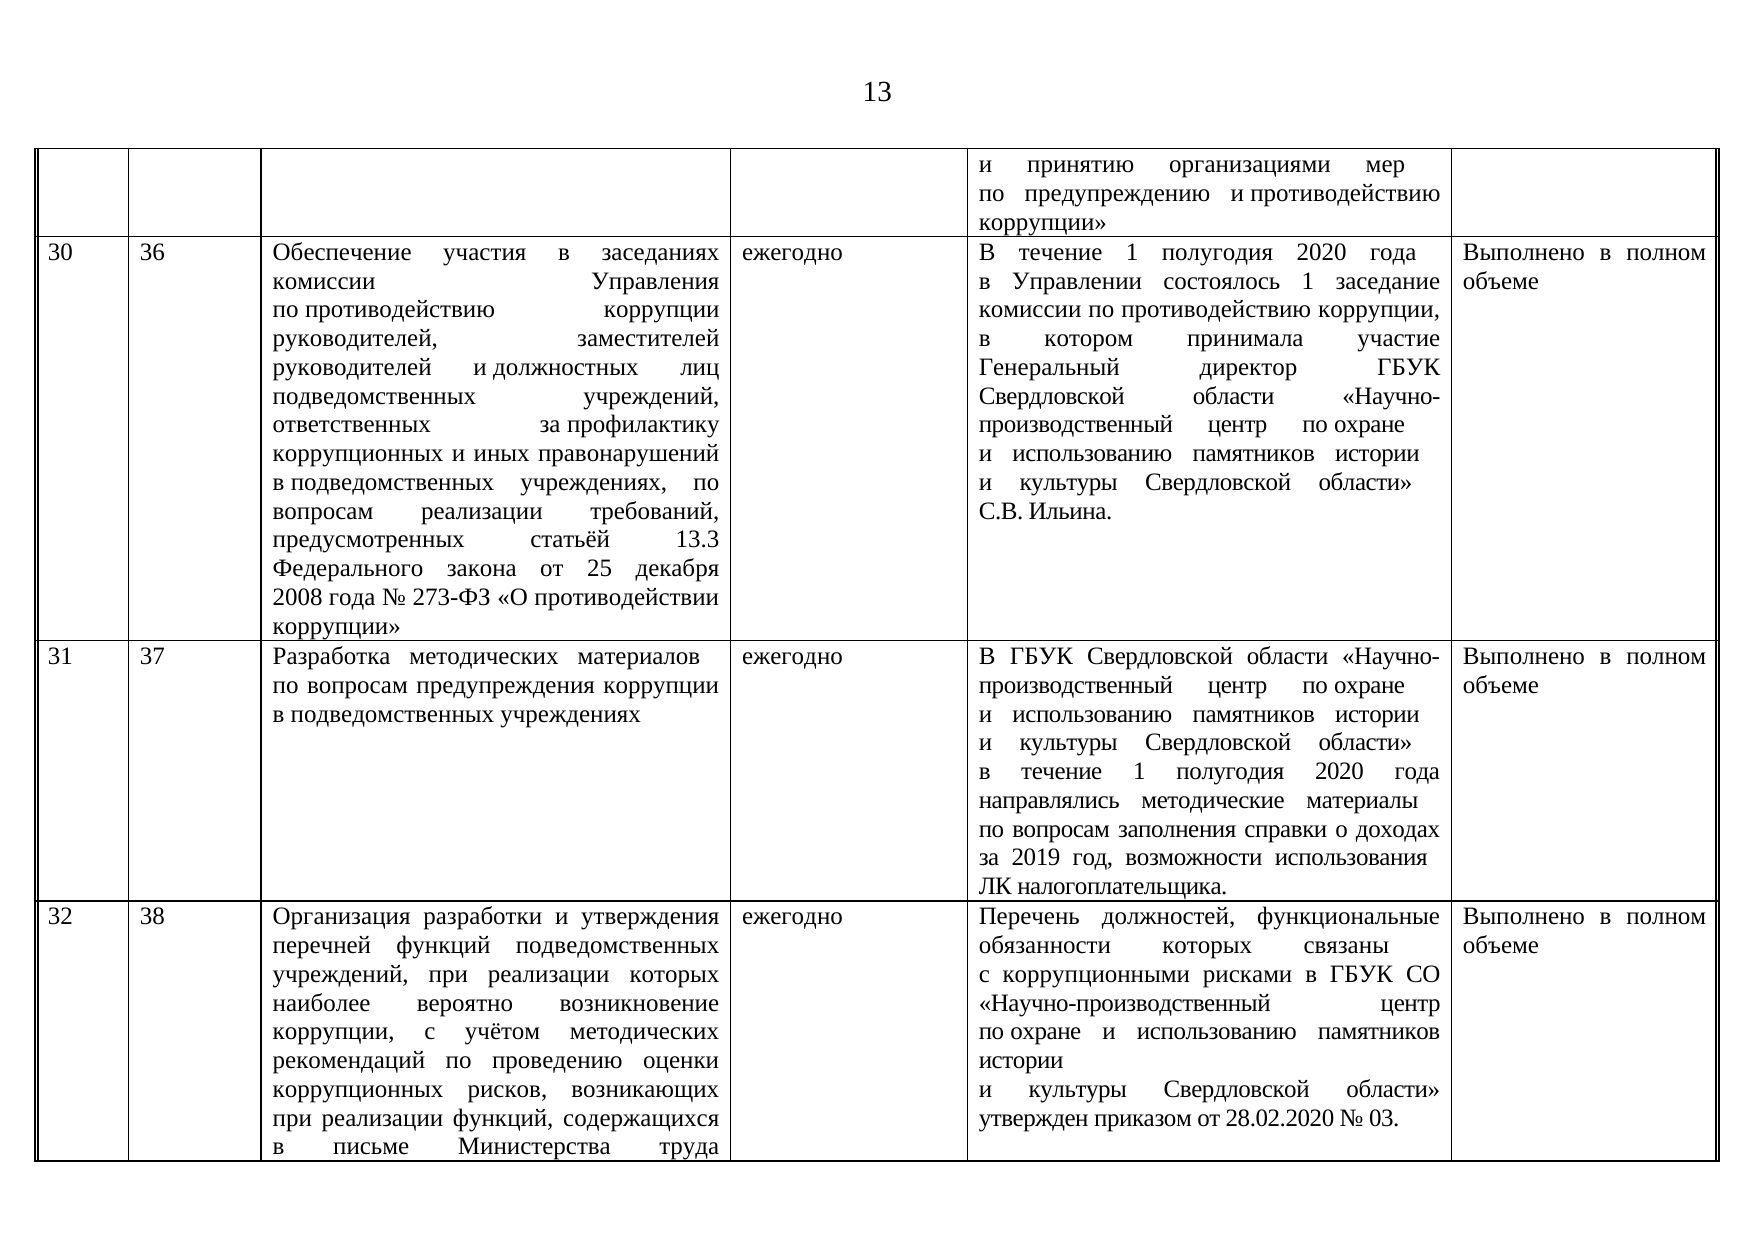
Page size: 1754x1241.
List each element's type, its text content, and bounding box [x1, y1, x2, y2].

table_cell 37 [129, 641, 260, 900]
table_cell Обеспечение участия в заседаниях комиссии Управления по противодействию коррупции руководителей, заместителей руководителей и должностных лиц подведомственных учреждений, ответственных за профилактику коррупционных и иных правонарушений в подведомственных учреждениях, по вопросам реализации требований, предусмотренных статьёй 13.3 Федерального закона от 25 декабря 2008 года № 273-ФЗ «О противодействии коррупции» [262, 237, 730, 639]
table_cell [731, 149, 967, 236]
table_cell В ГБУК Свердловской области «Научно-производственный центр по охране и использованию памятников истории и культуры Свердловской области» в течение 1 полугодия 2020 года направлялись методические материалы по вопросам заполнения справки о доходах за 2019 год, возможности использования ЛК налогоплательщика. [968, 641, 1451, 900]
table_cell и принятию организациями мер по предупреждению и противодействию коррупции» [968, 149, 1451, 236]
table_cell 32 [39, 902, 128, 1160]
table_cell Выполнено в полном объеме [1452, 902, 1715, 1160]
table_cell ежегодно [731, 902, 967, 1160]
table_cell ежегодно [731, 641, 967, 900]
table_cell ежегодно [731, 237, 967, 639]
table_cell Выполнено в полном объеме [1452, 641, 1715, 900]
table_cell В течение 1 полугодия 2020 года в Управлении состоялось 1 заседание комиссии по противодействию коррупции, в котором принимала участие Генеральный директор ГБУК Свердловской области «Научно-производственный центр по охране и использованию памятников истории и культуры Свердловской области» С.В. Ильина. [968, 237, 1451, 639]
table_cell [1452, 149, 1715, 236]
table_cell Организация разработки и утверждения перечней функций подведомственных учреждений, при реализации которых наиболее вероятно возникновение коррупции, с учётом методических рекомендаций по проведению оценки коррупционных рисков, возникающих при реализации функций, содержащихся в письме Министерства труда [262, 902, 730, 1160]
table_cell Разработка методических материалов по вопросам предупреждения коррупции в подведомственных учреждениях [262, 641, 730, 900]
table_cell Перечень должностей, функциональные обязанности которых связаны с коррупционными рисками в ГБУК СО «Научно-производственный центр по охране и использованию памятников истории и культуры Свердловской области» утвержден приказом от 28.02.2020 № 03. [968, 902, 1451, 1160]
table_cell Выполнено в полном объеме [1452, 237, 1715, 639]
table_cell [262, 149, 730, 236]
table_cell 36 [129, 237, 260, 639]
table_cell [39, 149, 128, 236]
table_cell [129, 149, 260, 236]
table_cell 38 [129, 902, 260, 1160]
table_cell 30 [39, 237, 128, 639]
table_cell 31 [39, 641, 128, 900]
